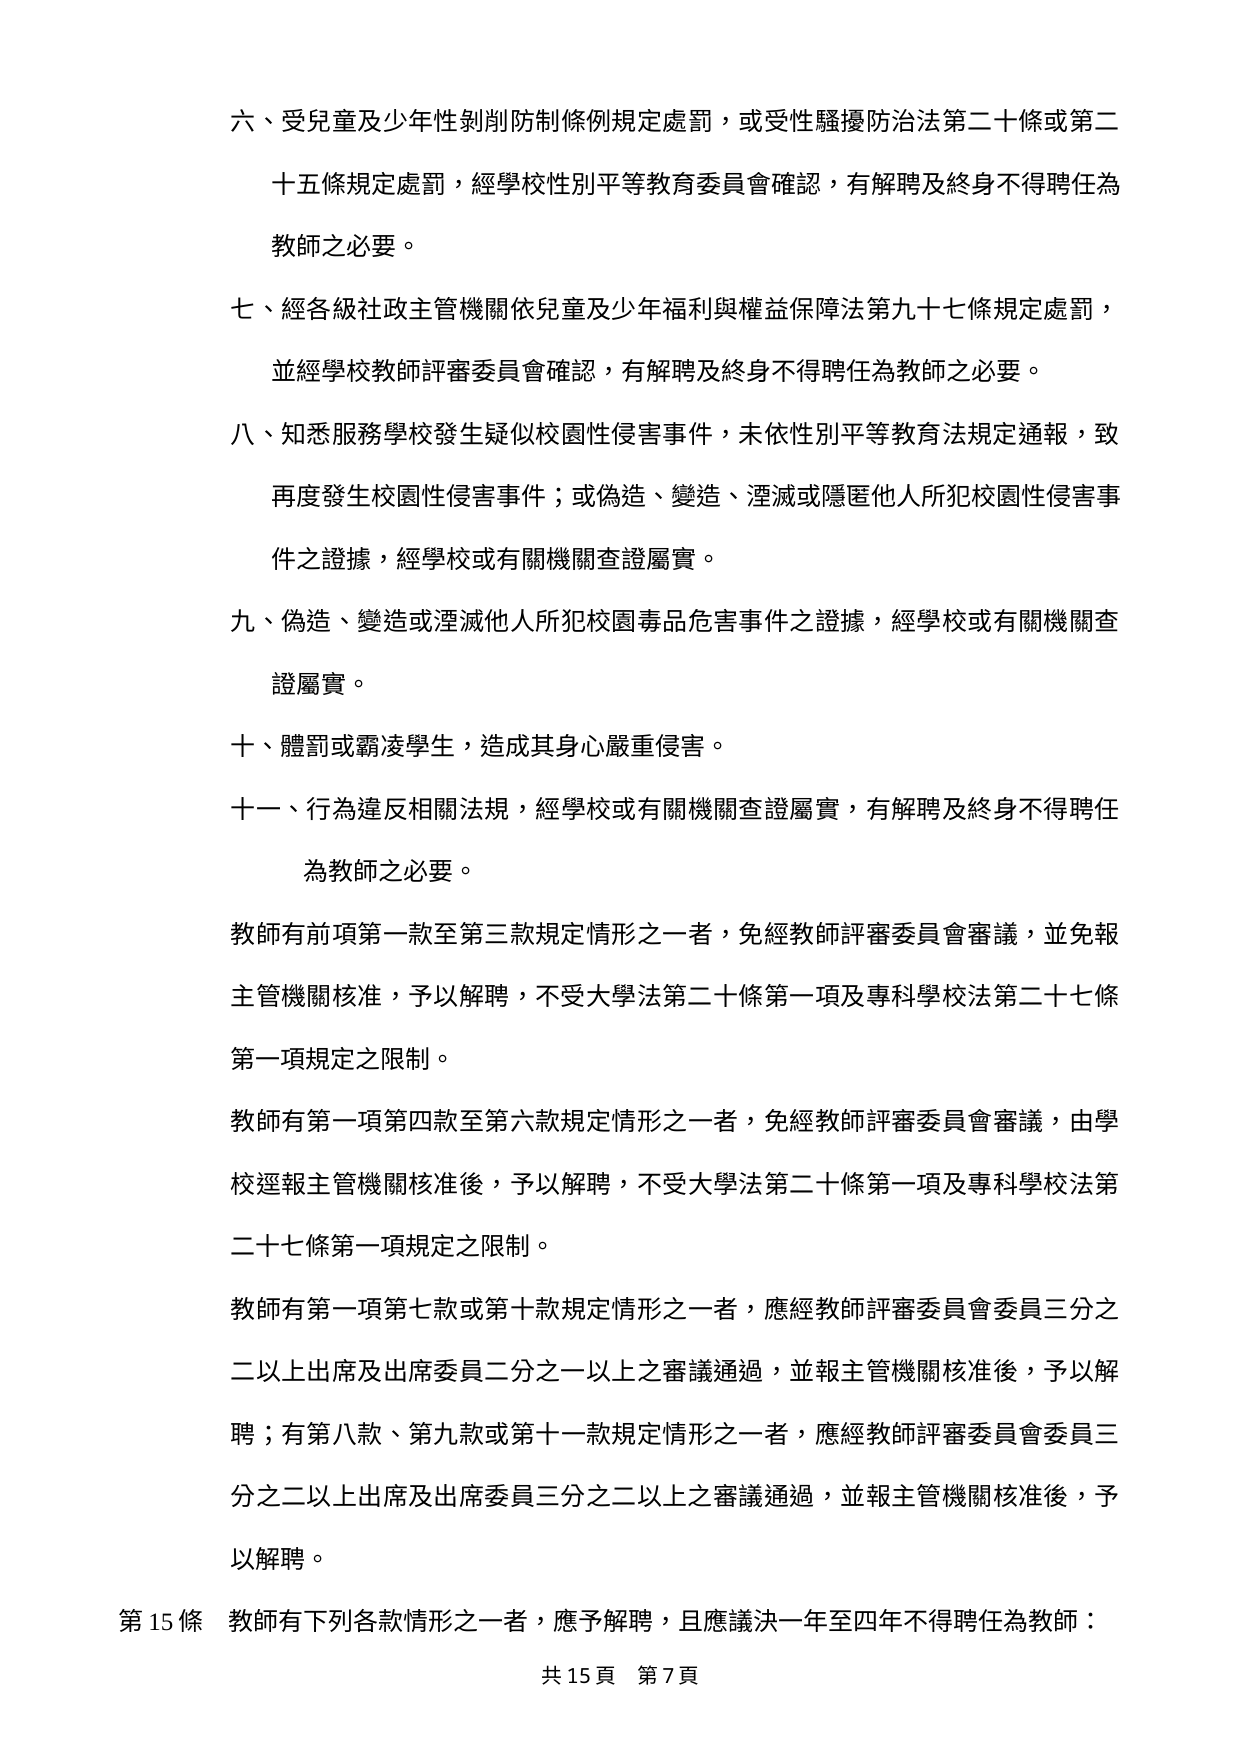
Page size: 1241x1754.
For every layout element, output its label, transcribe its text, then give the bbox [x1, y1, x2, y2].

text 六、受兒童及少年性剝削防制條例規定處罰，或受性騷擾防治法第二十條或第二十五條規定處罰，經學校性別平等教育委員會確認，有解聘及終身不得聘任為教師之必要。 [230, 78, 1122, 266]
text 教師有前項第一款至第三款規定情形之一者，免經教師評審委員會審議，並免報主管機關核准，予以解聘，不受大學法第二十條第一項及專科學校法第二十七條第一項規定之限制。 [230, 891, 1122, 1078]
text 八、知悉服務學校發生疑似校園性侵害事件，未依性別平等教育法規定通報，致再度發生校園性侵害事件；或偽造、變造、湮滅或隱匿他人所犯校園性侵害事件之證據，經學校或有關機關查證屬實。 [230, 391, 1122, 578]
text 教師有第一項第七款或第十款規定情形之一者，應經教師評審委員會委員三分之二以上出席及出席委員二分之一以上之審議通過，並報主管機關核准後，予以解聘；有第八款、第九款或第十一款規定情形之一者，應經教師評審委員會委員三分之二以上出席及出席委員三分之二以上之審議通過，並報主管機關核准後，予以解聘。 [230, 1266, 1122, 1578]
text 十、體罰或霸凌學生，造成其身心嚴重侵害。 [230, 703, 1122, 766]
text 第15條 教師有下列各款情形之一者，應予解聘，且應議決一年至四年不得聘任為教師： [118, 1578, 1122, 1641]
text 十一、行為違反相關法規，經學校或有關機關查證屬實，有解聘及終身不得聘任為教師之必要。 [230, 766, 1122, 891]
text 九、偽造、變造或湮滅他人所犯校園毒品危害事件之證據，經學校或有關機關查證屬實。 [230, 578, 1122, 703]
text 七、經各級社政主管機關依兒童及少年福利與權益保障法第九十七條規定處罰，並經學校教師評審委員會確認，有解聘及終身不得聘任為教師之必要。 [230, 266, 1122, 391]
text 教師有第一項第四款至第六款規定情形之一者，免經教師評審委員會審議，由學校逕報主管機關核准後，予以解聘，不受大學法第二十條第一項及專科學校法第二十七條第一項規定之限制。 [230, 1078, 1122, 1266]
